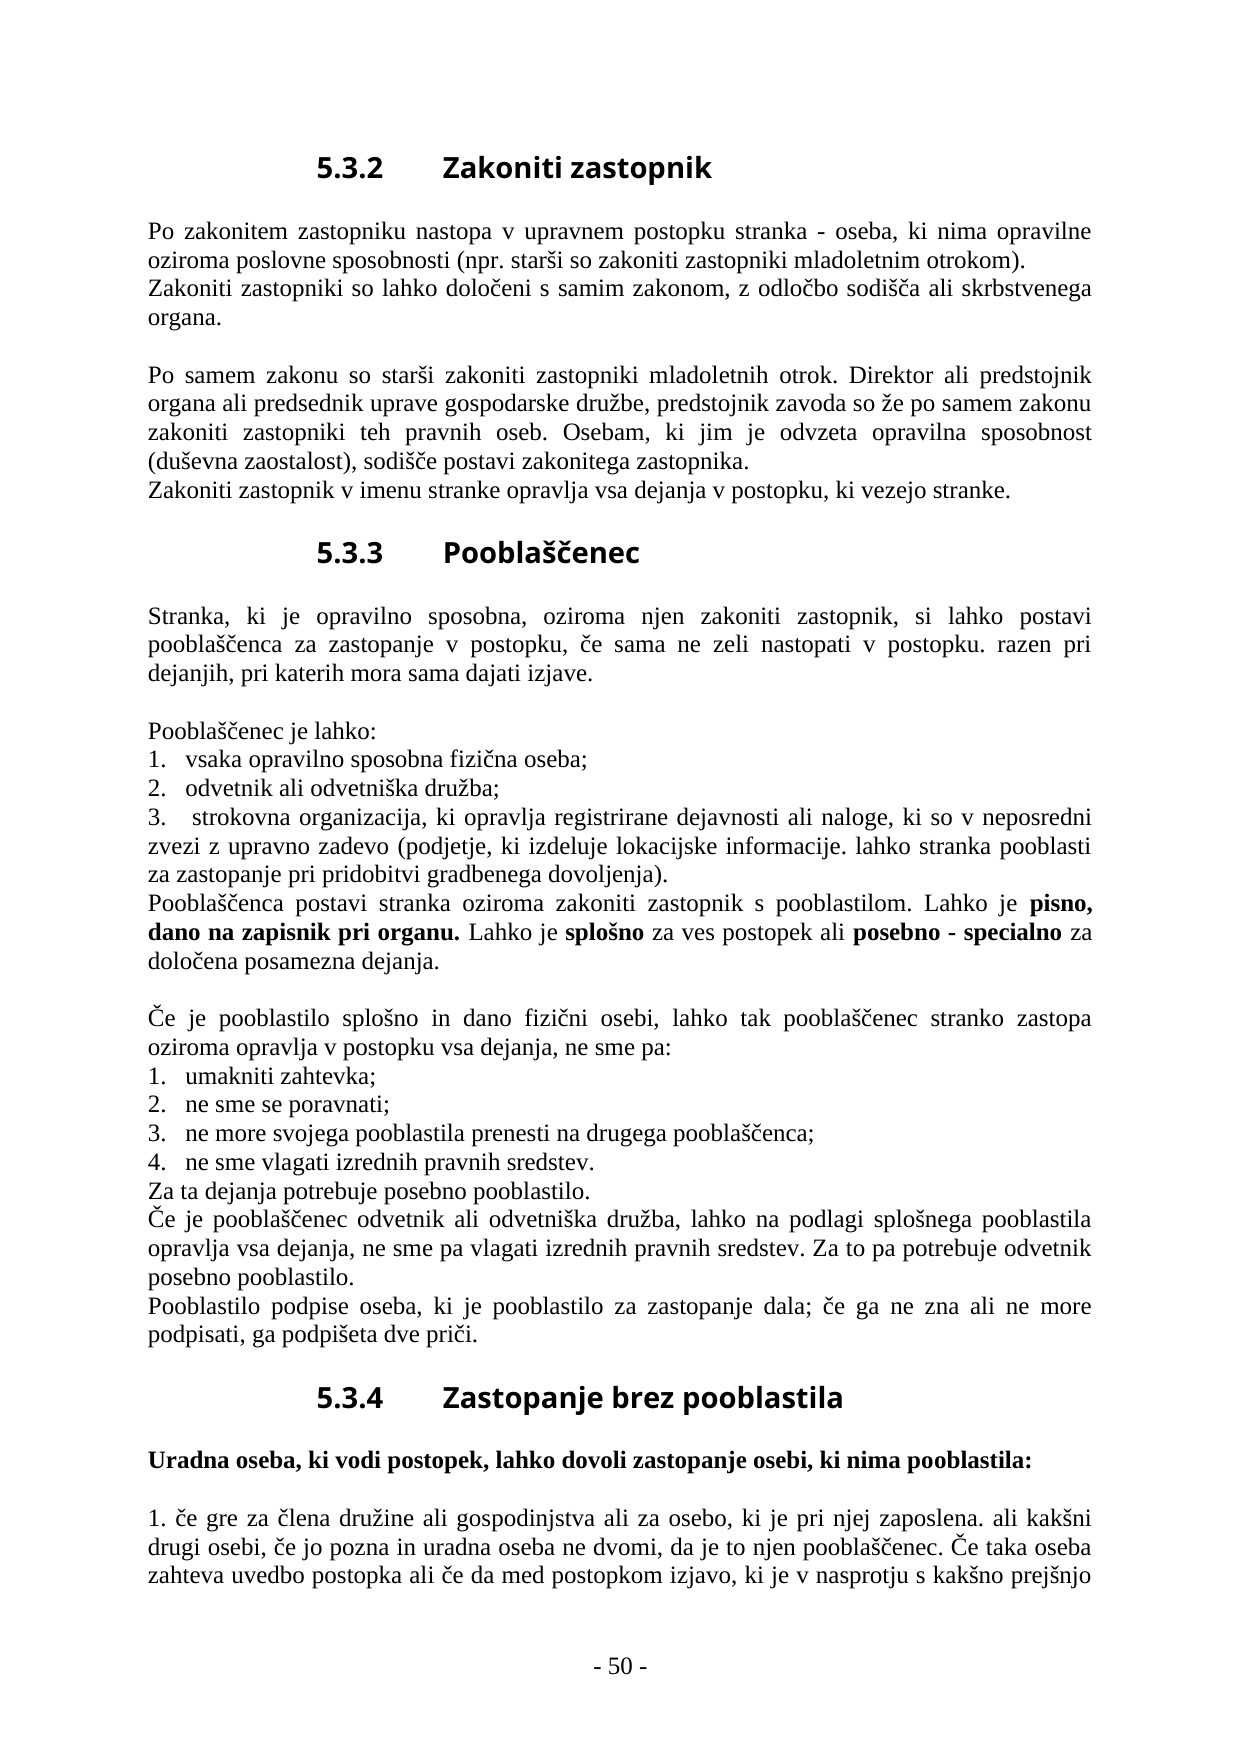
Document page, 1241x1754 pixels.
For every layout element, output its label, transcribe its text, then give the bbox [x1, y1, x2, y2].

text 3. strokovna organizacija, ki opravlja registrirane dejavnosti ali naloge, ki so v neposredni zvezi z upravno zadevo (podjetje, ki izdeluje lokacijske informacije. lahko stranka pooblasti za zastopanje pri pridobitvi gradbenega dovoljenja). [148, 802, 1093, 888]
text Zakoniti zastopniki so lahko določeni s samim zakonom, z odločbo sodišča ali skrbstvenega organa. [148, 273, 1093, 331]
text 2. odvetnik ali odvetniška družba; [148, 773, 1093, 802]
subtitle Zakoniti zastopnik [238, 148, 1093, 187]
text Če je pooblastilo splošno in dano fizični osebi, lahko tak pooblaščenec stranko zastopa oziroma opravlja v postopku vsa dejanja, ne sme pa: [148, 1003, 1093, 1061]
text Pooblastilo podpise oseba, ki je pooblastilo za zastopanje dala; če ga ne zna ali ne more podpisati, ga podpišeta dve priči. [148, 1291, 1093, 1348]
text Za ta dejanja potrebuje posebno pooblastilo. [148, 1176, 1093, 1204]
text 3. ne more svojega pooblastila prenesti na drugega pooblaščenca; [148, 1118, 1093, 1147]
text Uradna oseba, ki vodi postopek, lahko dovoli zastopanje osebi, ki nima po­oblastila: [148, 1445, 1093, 1474]
text Pooblaščenca postavi stranka oziroma zakoniti zastopnik s pooblastilom. Lahko je pisno, dano na zapisnik pri organu. Lahko je splošno za ves postopek ali posebno - specialno za določena posamezna dejanja. [148, 888, 1093, 974]
text Če je pooblaščenec odvetnik ali odvetniška družba, lahko na podlagi splošnega pooblastila opravlja vsa dejanja, ne sme pa vlagati izrednih pravnih sredstev. Za to pa potrebuje odvetnik posebno pooblastilo. [148, 1204, 1093, 1291]
text Stranka, ki je opravilno sposobna, oziroma njen zakoniti zastopnik, si lahko postavi pooblaščenca za zastopanje v postopku, če sama ne zeli nastopati v postopku. razen pri dejanjih, pri katerih mora sama dajati izjave. [148, 601, 1093, 687]
text Po samem zakonu so starši zakoniti zastopniki mladoletnih otrok. Direktor ali predstojnik organa ali predsednik uprave gospodarske družbe, predstojnik zavoda so že po samem zakonu zakoniti zastopniki teh pravnih oseb. Osebam, ki jim je odvzeta opravilna sposobnost (duševna zaostalost), sodišče postavi zakonitega zastopnika. [148, 360, 1093, 475]
text 4. ne sme vlagati izrednih pravnih sredstev. [148, 1147, 1093, 1176]
text 1. če gre za člena družine ali gospodinjstva ali za osebo, ki je pri njej zaposlena. ali kakšni drugi osebi, če jo pozna in uradna oseba ne dvomi, da je to njen pooblaščenec. Če taka oseba zahteva uvedbo postopka ali če da med postopkom izjavo, ki je v nasprotju s kakšno prejšnjo [148, 1503, 1093, 1589]
text 1. vsaka opravilno sposobna fizična oseba; [148, 744, 1093, 773]
text 2. ne sme se poravnati; [148, 1089, 1093, 1118]
text Po zakonitem zastopniku nastopa v upravnem postopku stranka - oseba, ki nima opravilne oziroma poslovne sposobnosti (npr. starši so zakoniti zastopniki mladoletnim otrokom). [148, 216, 1093, 273]
text 1. umakniti zahtevka; [148, 1061, 1093, 1089]
text Zakoniti zastopnik v imenu stranke opravlja vsa dejanja v postopku, ki vezejo stranke. [148, 475, 1093, 503]
subtitle Zastopanje brez pooblastila [238, 1377, 1093, 1417]
subtitle Pooblaščenec [238, 532, 1093, 572]
text Pooblaščenec je lahko: [148, 716, 1093, 744]
